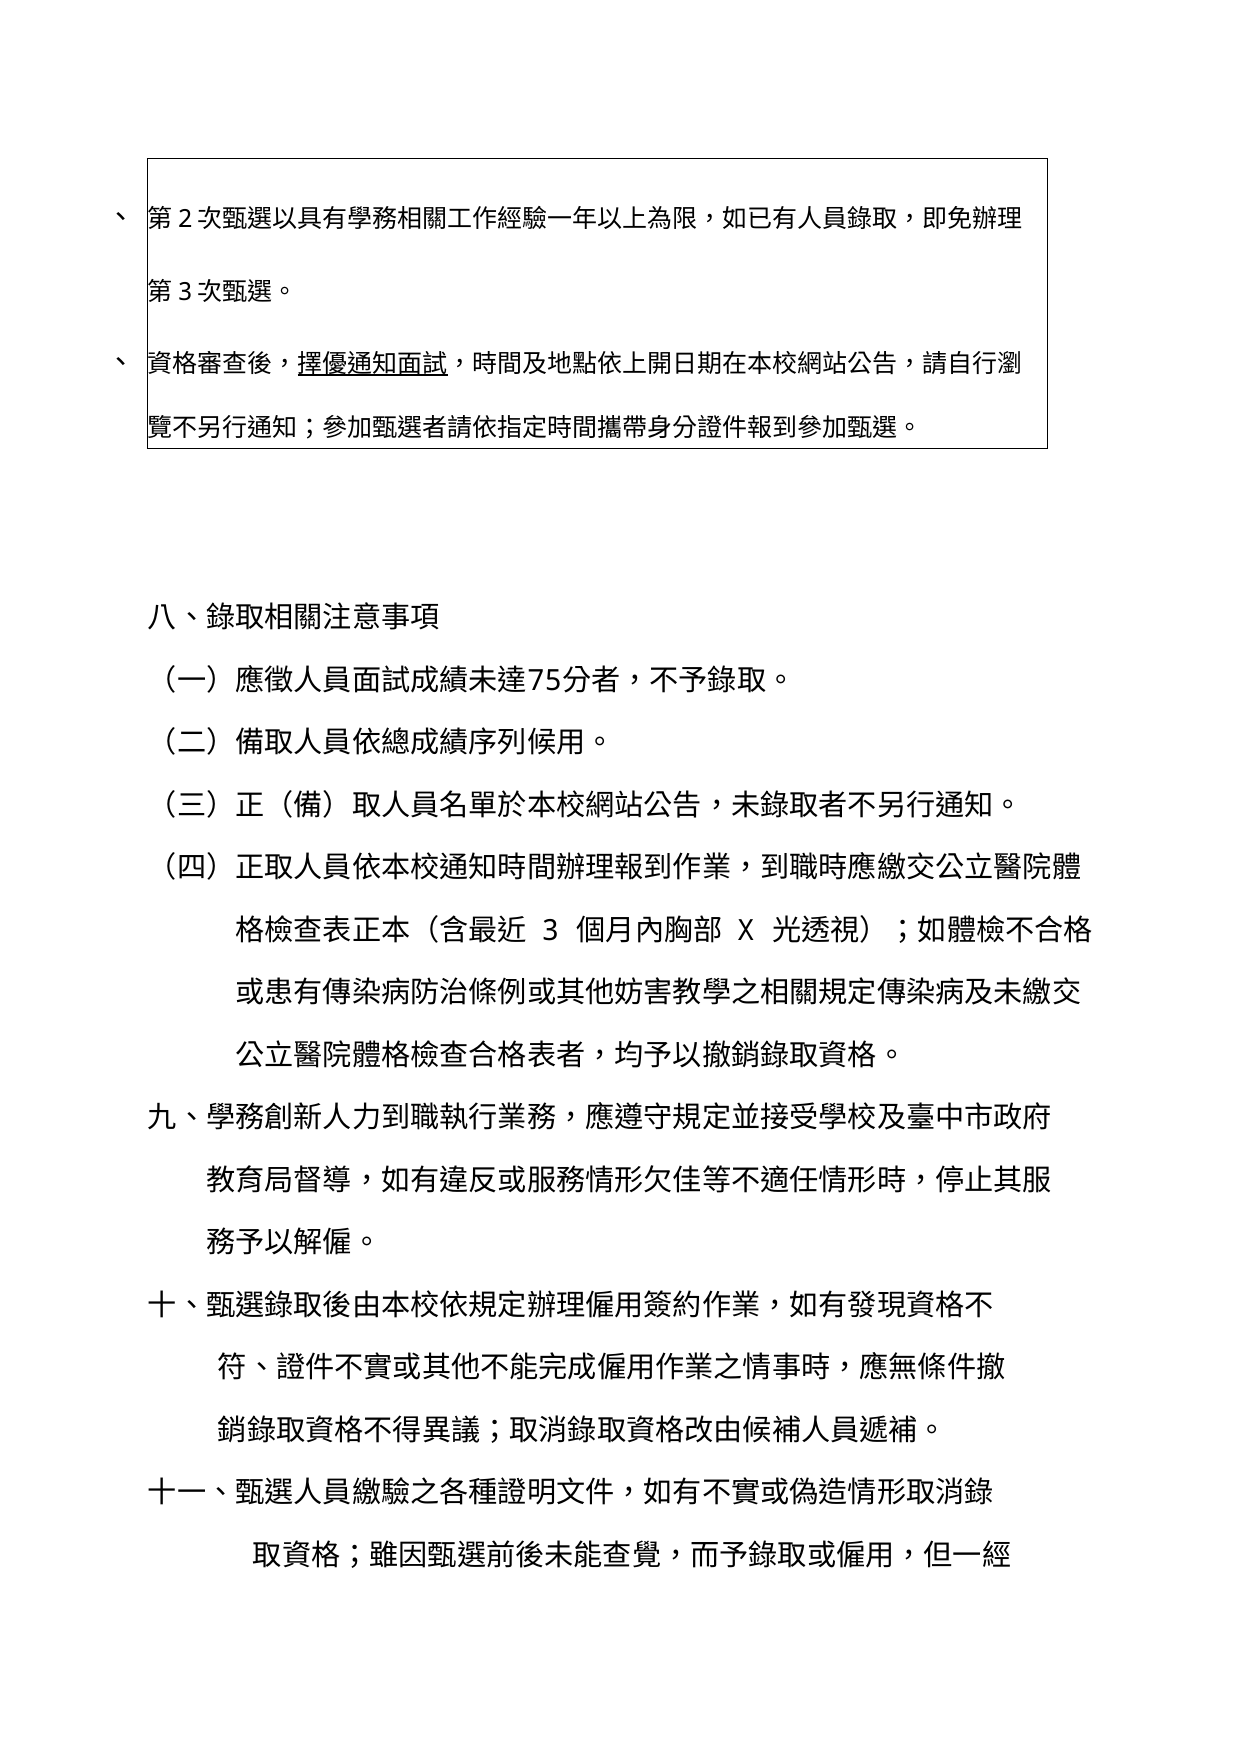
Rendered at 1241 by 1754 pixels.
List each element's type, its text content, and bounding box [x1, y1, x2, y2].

table_cell 第2次甄選以具有學務相關工作經驗一年以上為限，如已有人員錄取，即免辦理第3次甄選。 資格審查後，擇優通知面試，時間及地點依上開日期在本校網站公告，請自行瀏覽不另行通知；參加甄選者請依指定時間攜帶身分證件報到參加甄選。 [148, 159, 1047, 447]
text （四）正取人員依本校通知時間辦理報到作業，到職時應繳交公立醫院體格檢查表正本（含最近 3 個月內胸部 X 光透視）；如體檢不合格或患有傳染病防治條例或其他妨害教學之相關規定傳染病及未繳交公立醫院體格檢查合格表者，均予以撤銷錄取資格。 [148, 823, 1103, 1073]
text 符、證件不實或其他不能完成僱用作業之情事時，應無條件撤 [148, 1323, 1053, 1386]
text （二）備取人員依總成績序列候用。 [148, 698, 1053, 761]
text （三）正（備）取人員名單於本校網站公告，未錄取者不另行通知。 [148, 761, 1088, 823]
text 銷錄取資格不得異議；取消錄取資格改由候補人員遞補。 [148, 1386, 1053, 1448]
text （一）應徵人員面試成績未達75分者，不予錄取。 [148, 636, 1053, 698]
text 八、錄取相關注意事項 [148, 573, 1053, 636]
text 十一、甄選人員繳驗之各種證明文件，如有不實或偽造情形取消錄 [148, 1448, 1053, 1511]
text 九、學務創新人力到職執行業務，應遵守規定並接受學校及臺中市政府教育局督導，如有違反或服務情形欠佳等不適任情形時，停止其服務予以解僱。 [148, 1073, 1053, 1261]
text 十、甄選錄取後由本校依規定辦理僱用簽約作業，如有發現資格不 [148, 1261, 1053, 1323]
text 取資格；雖因甄選前後未能查覺，而予錄取或僱用，但一經 [148, 1511, 1053, 1573]
